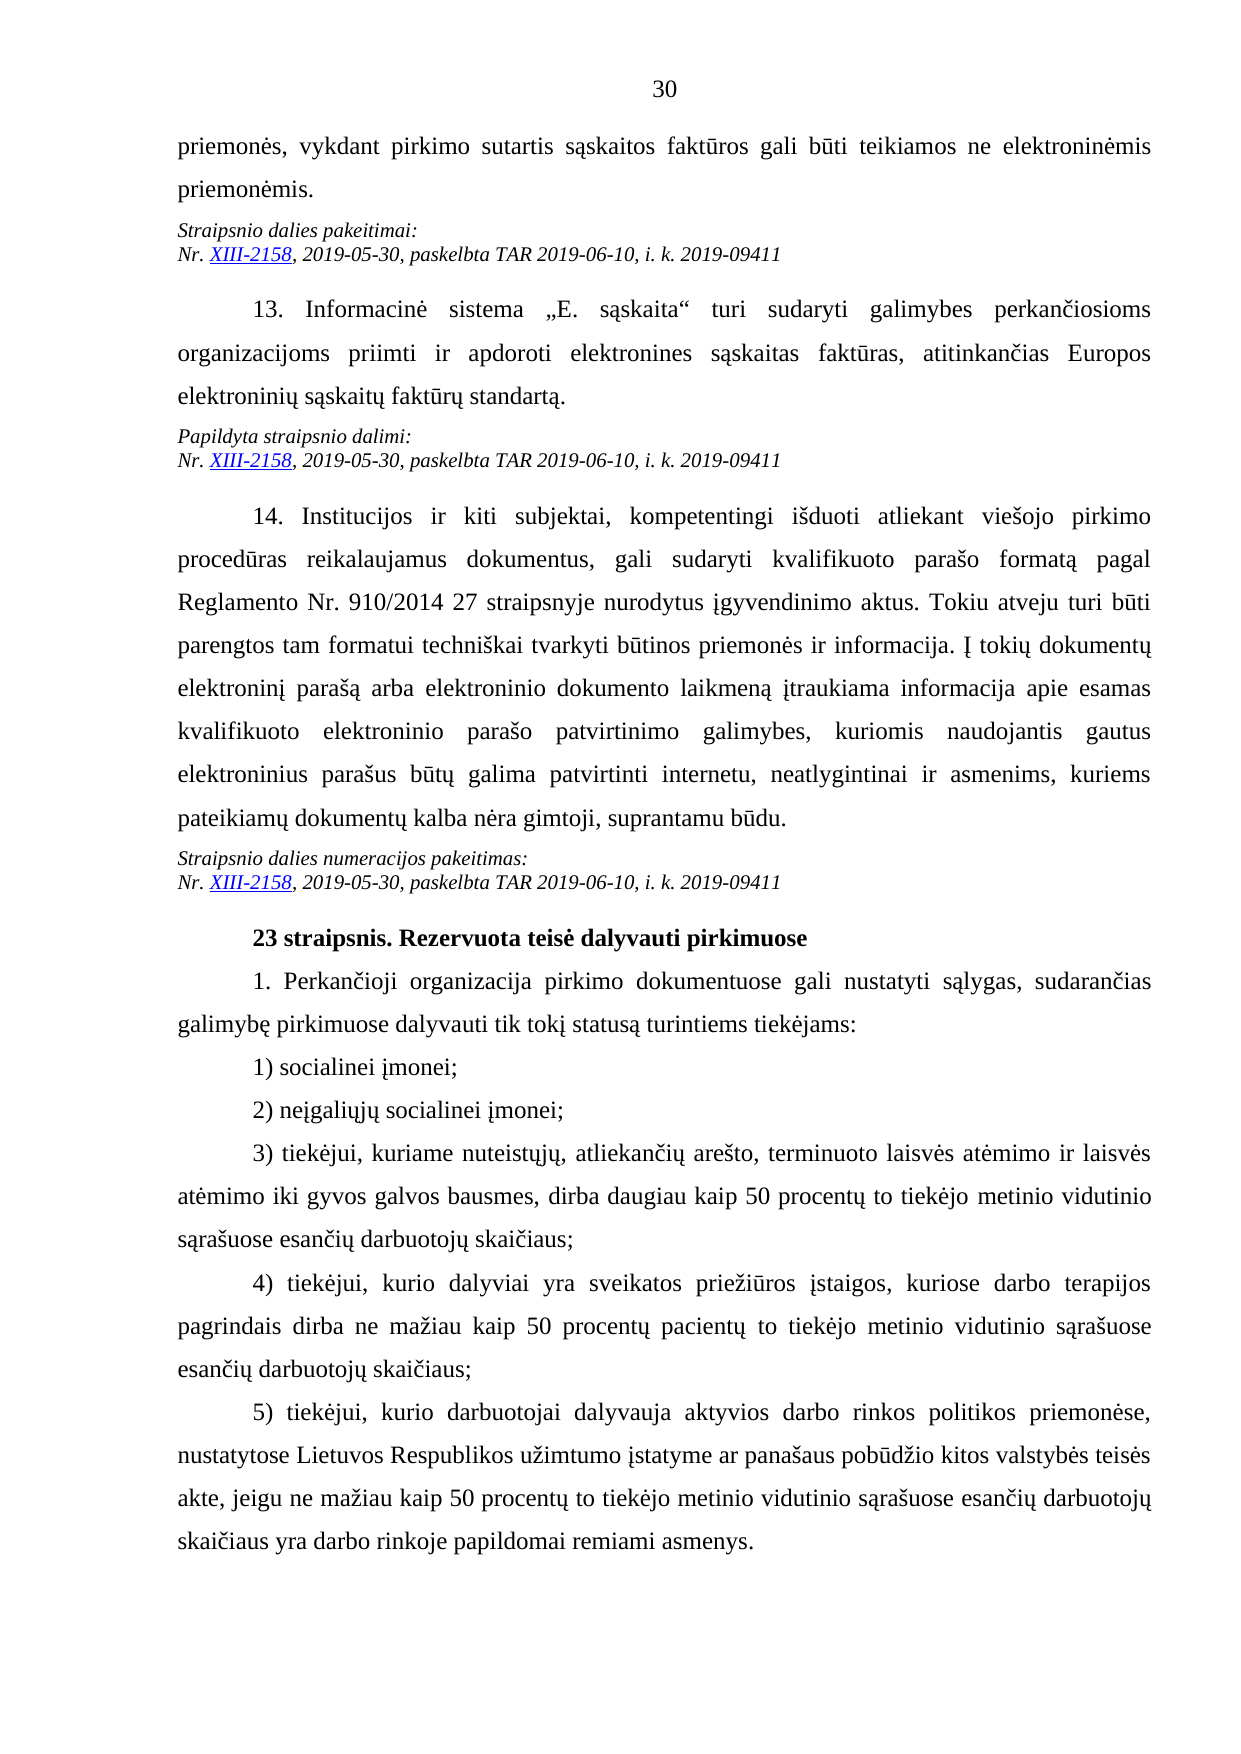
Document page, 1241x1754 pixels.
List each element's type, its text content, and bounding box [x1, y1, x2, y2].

text Nr. XIII-2158, 2019-05-30, paskelbta TAR 2019-06-10, i. k. 2019-09411 [177, 242, 1152, 266]
text Straipsnio dalies pakeitimai: [177, 218, 1152, 242]
text Nr. XIII-2158, 2019-05-30, paskelbta TAR 2019-06-10, i. k. 2019-09411 [177, 448, 1152, 472]
text 23 straipsnis. Rezervuota teisė dalyvauti pirkimuose [177, 923, 1152, 951]
text 1. Perkančioji organizacija pirkimo dokumentuose gali nustatyti sąlygas, sudarančias galimybę pirkimuose dalyvauti tik tokį statusą turintiems tiekėjams: [177, 966, 1152, 1038]
text 14. Institucijos ir kiti subjektai, kompetentingi išduoti atliekant viešojo pirkimo procedūras reikalaujamus dokumentus, gali sudaryti kvalifikuoto parašo formatą pagal Reglamento Nr. 910/2014 27 straipsnyje nurodytus įgyvendinimo aktus. Tokiu atveju turi būti parengtos tam formatui techniškai tvarkyti būtinos priemonės ir informacija. Į tokių dokumentų elektroninį parašą arba elektroninio dokumento laikmeną įtraukiama informacija apie esamas kvalifikuoto elektroninio parašo patvirtinimo galimybes, kuriomis naudojantis gautus elektroninius parašus būtų galima patvirtinti internetu, neatlygintinai ir asmenims, kuriems pateikiamų dokumentų kalba nėra gimtoji, suprantamu būdu. [177, 501, 1152, 831]
text 1) socialinei įmonei; [177, 1052, 1152, 1081]
text priemonės, vykdant pirkimo sutartis sąskaitos faktūros gali būti teikiamos ne elektroninėmis priemonėmis. [177, 131, 1152, 203]
text Nr. XIII-2158, 2019-05-30, paskelbta TAR 2019-06-10, i. k. 2019-09411 [177, 870, 1152, 894]
text 5) tiekėjui, kurio darbuotojai dalyvauja aktyvios darbo rinkos politikos priemonėse, nustatytose Lietuvos Respublikos užimtumo įstatyme ar panašaus pobūdžio kitos valstybės teisės akte, jeigu ne mažiau kaip 50 procentų to tiekėjo metinio vidutinio sąrašuose esančių darbuotojų skaičiaus yra darbo rinkoje papildomai remiami asmenys. [177, 1397, 1152, 1555]
text Papildyta straipsnio dalimi: [177, 424, 1152, 448]
text 13. Informacinė sistema „E. sąskaita“ turi sudaryti galimybes perkančiosioms organizacijoms priimti ir apdoroti elektronines sąskaitas faktūras, atitinkančias Europos elektroninių sąskaitų faktūrų standartą. [177, 294, 1152, 409]
text 4) tiekėjui, kurio dalyviai yra sveikatos priežiūros įstaigos, kuriose darbo terapijos pagrindais dirba ne mažiau kaip 50 procentų pacientų to tiekėjo metinio vidutinio sąrašuose esančių darbuotojų skaičiaus; [177, 1268, 1152, 1383]
text Straipsnio dalies numeracijos pakeitimas: [177, 846, 1152, 870]
text 2) neįgaliųjų socialinei įmonei; [177, 1095, 1152, 1124]
text 3) tiekėjui, kuriame nuteistųjų, atliekančių arešto, terminuoto laisvės atėmimo ir laisvės atėmimo iki gyvos galvos bausmes, dirba daugiau kaip 50 procentų to tiekėjo metinio vidutinio sąrašuose esančių darbuotojų skaičiaus; [177, 1138, 1152, 1253]
